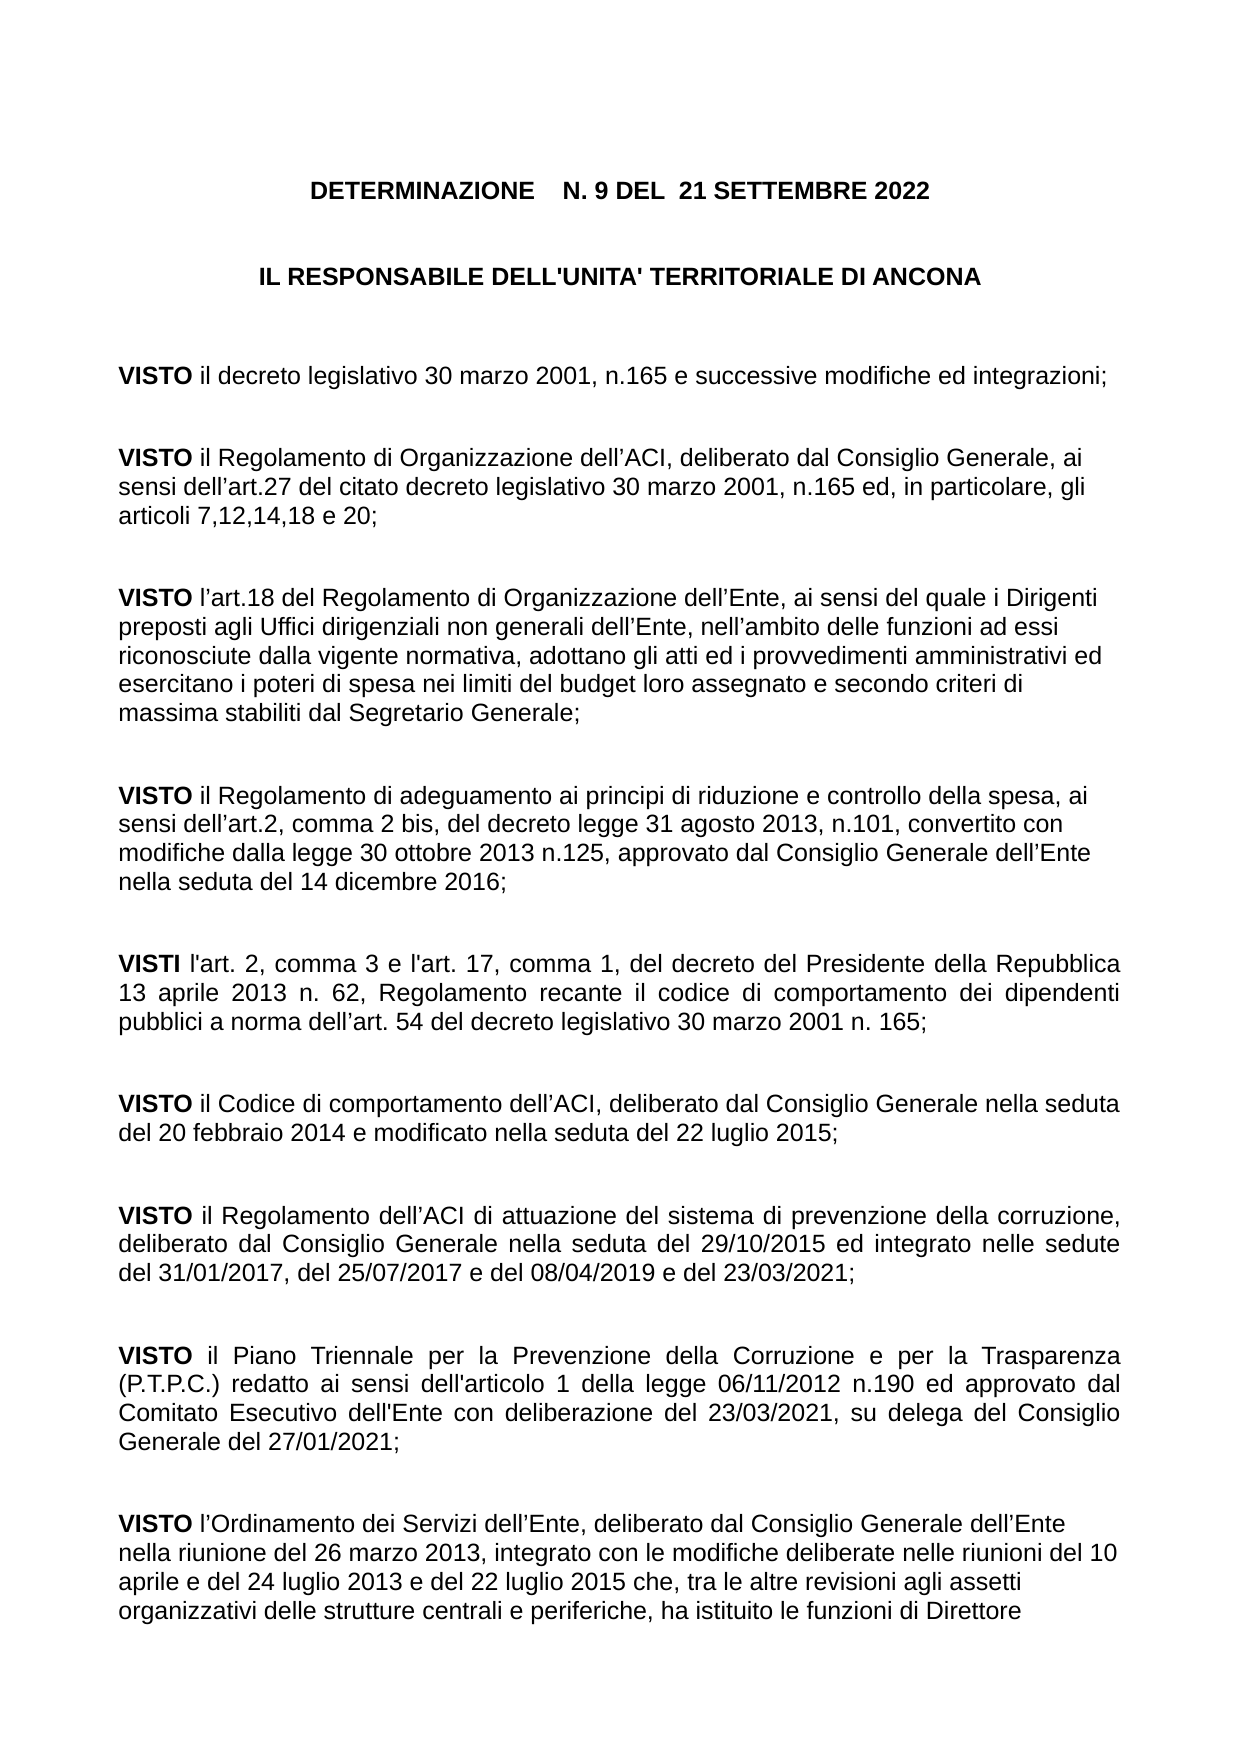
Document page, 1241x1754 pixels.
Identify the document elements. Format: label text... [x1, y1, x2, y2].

text VISTO il Regolamento di adeguamento ai principi di riduzione e controllo della spesa, ai sensi dell’art.2, comma 2 bis, del decreto legge 31 agosto 2013, n.101, convertito con modifiche dalla legge 30 ottobre 2013 n.125, approvato dal Consiglio Generale dell’Ente nella seduta del 14 dicembre 2016; [118, 781, 1122, 896]
text VISTO l’art.18 del Regolamento di Organizzazione dell’Ente, ai sensi del quale i Dirigenti preposti agli Uffici dirigenziali non generali dell’Ente, nell’ambito delle funzioni ad essi riconosciute dalla vigente normativa, adottano gli atti ed i provvedimenti amministrativi ed esercitano i poteri di spesa nei limiti del budget loro assegnato e secondo criteri di massima stabiliti dal Segretario Generale; [118, 583, 1122, 727]
text VISTO il Piano Triennale per la Prevenzione della Corruzione e per la Trasparenza (P.T.P.C.) redatto ai sensi dell'articolo 1 della legge 06/11/2012 n.190 ed approvato dal Comitato Esecutivo dell'Ente con deliberazione del 23/03/2021, su delega del Consiglio Generale del 27/01/2021; [118, 1341, 1122, 1456]
text VISTI l'art. 2, comma 3 e l'art. 17, comma 1, del decreto del Presidente della Repubblica 13 aprile 2013 n. 62, Regolamento recante il codice di comportamento dei dipendenti pubblici a norma dell’art. 54 del decreto legislativo 30 marzo 2001 n. 165; [118, 949, 1122, 1036]
text VISTO il decreto legislativo 30 marzo 2001, n.165 e successive modifiche ed integrazioni; [118, 361, 1122, 389]
text VISTO il Codice di comportamento dell’ACI, deliberato dal Consiglio Generale nella seduta del 20 febbraio 2014 e modificato nella seduta del 22 luglio 2015; [118, 1089, 1122, 1147]
text VISTO l’Ordinamento dei Servizi dell’Ente, deliberato dal Consiglio Generale dell’Ente nella riunione del 26 marzo 2013, integrato con le modifiche deliberate nelle riunioni del 10 aprile e del 24 luglio 2013 e del 22 luglio 2015 che, tra le altre revisioni agli assetti organizzativi delle strutture centrali e periferiche, ha istituito le funzioni di Direttore [118, 1509, 1122, 1624]
text VISTO il Regolamento dell’ACI di attuazione del sistema di prevenzione della corruzione, deliberato dal Consiglio Generale nella seduta del 29/10/2015 ed integrato nelle sedute del 31/01/2017, del 25/07/2017 e del 08/04/2019 e del 23/03/2021; [118, 1201, 1122, 1287]
text VISTO il Regolamento di Organizzazione dell’ACI, deliberato dal Consiglio Generale, ai sensi dell’art.27 del citato decreto legislativo 30 marzo 2001, n.165 ed, in particolare, gli articoli 7,12,14,18 e 20; [118, 443, 1122, 529]
subtitle IL RESPONSABILE DELL'UNITA' TERRITORIALE DI ANCONA [118, 262, 1122, 291]
subtitle DETERMINAZIONE N. 9 DEL 21 SETTEMBRE 2022 [118, 176, 1122, 204]
